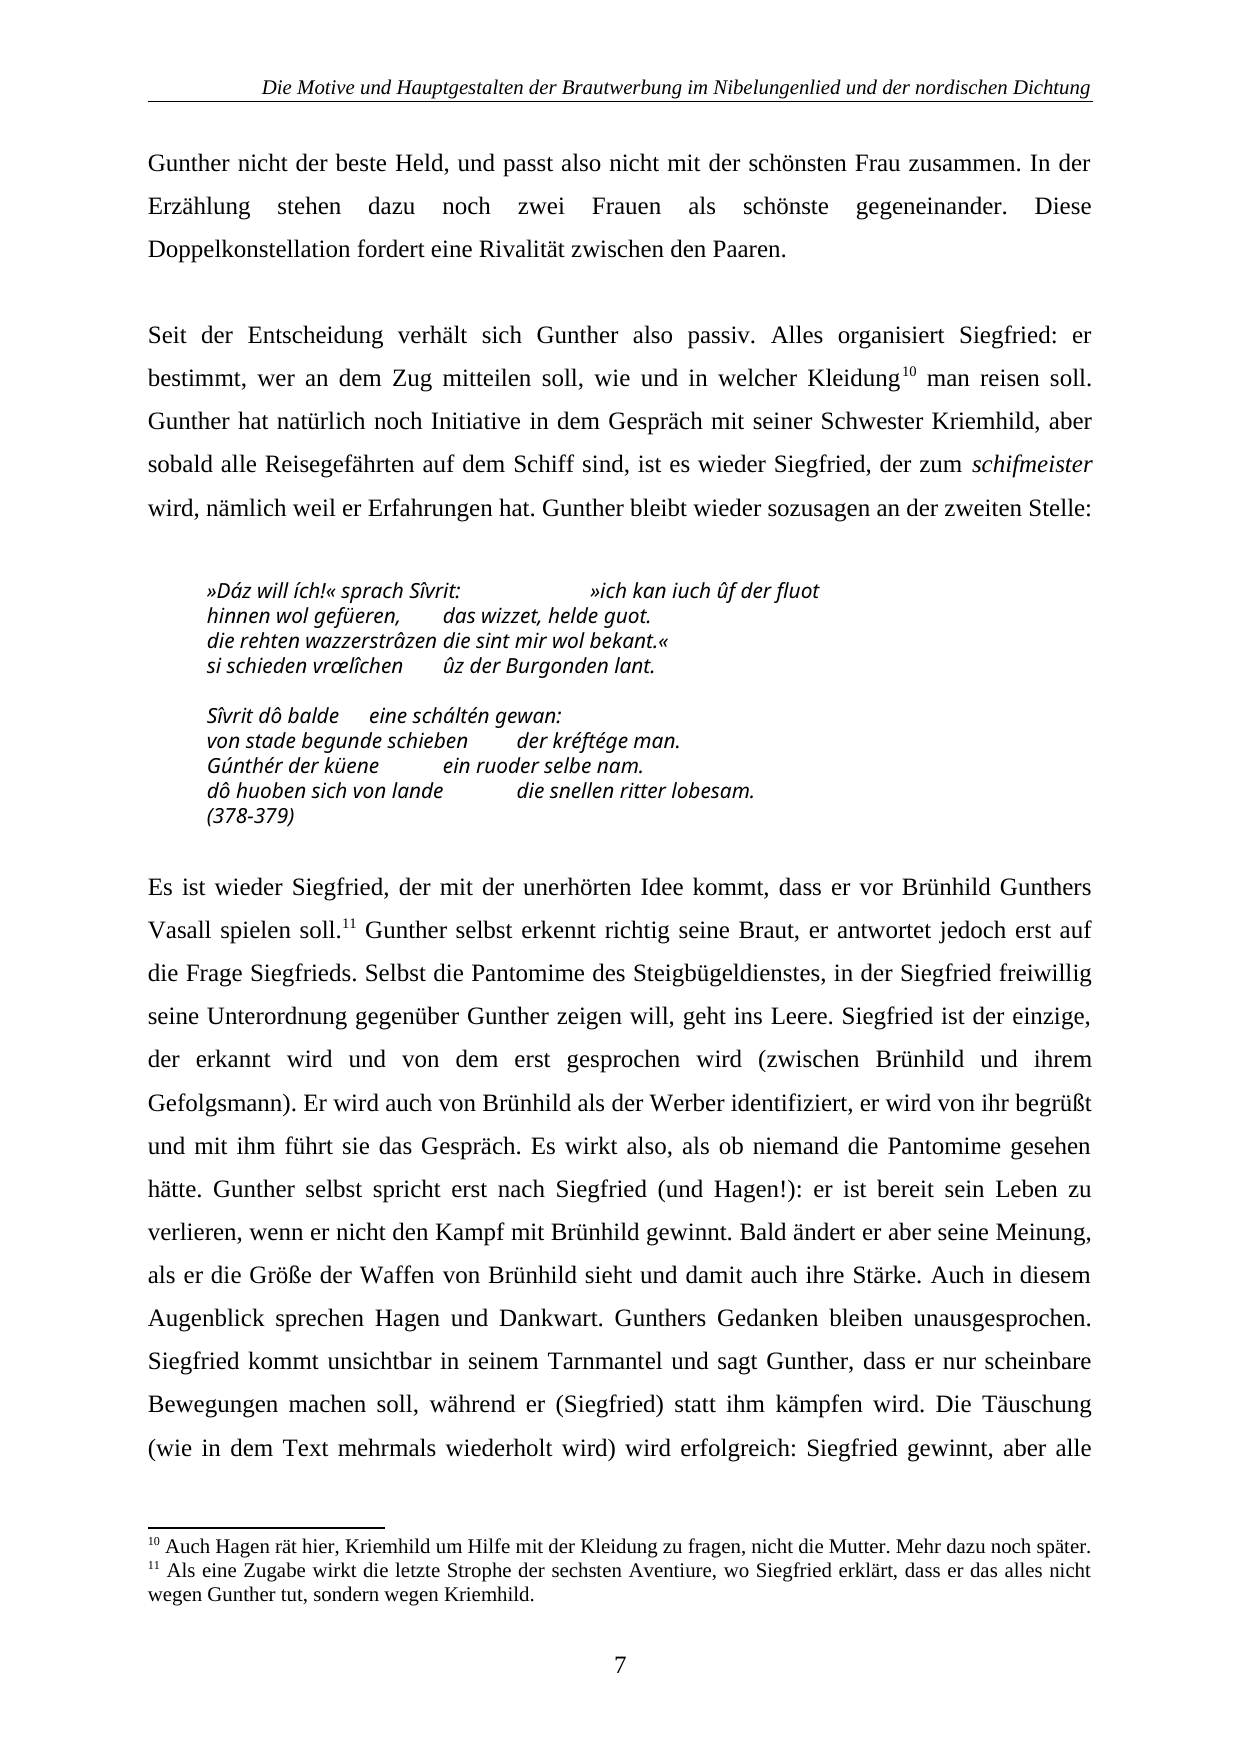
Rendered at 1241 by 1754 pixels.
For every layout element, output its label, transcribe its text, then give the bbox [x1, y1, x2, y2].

text Seit der Entscheidung verhält sich Gunther also passiv. Alles organisiert Siegfried: er bestimmt, wer an dem Zug mitteilen soll, wie und in welcher Kleidung man reisen soll. Gunther hat natürlich noch Initiative in dem Gespräch mit seiner Schwester Kriemhild, aber sobald alle Reisegefährten auf dem Schiff sind, ist es wieder Siegfried, der zum schifmeister wird, nämlich weil er Erfahrungen hat. Gunther bleibt wieder sozusagen an der zweiten Stelle: [148, 320, 1093, 521]
text Als eine Zugabe wirkt die letzte Strophe der sechsten Aventiure, wo Siegfried erklärt, dass er das alles nicht wegen Gunther tut, sondern wegen Kriemhild. [148, 1558, 1093, 1606]
text si schieden vrœlîchen ûz der Burgonden lant. [207, 654, 1033, 679]
text (378-379) [207, 804, 1033, 829]
text hinnen wol gefüeren, das wizzet, helde guot. [207, 604, 1033, 629]
text von stade begunde schieben der kréftége man. [207, 729, 1033, 754]
text Gúnthér der küene ein ruoder selbe nam. [207, 754, 1033, 779]
text »Dáz will ích!« sprach Sîvrit: »ich kan iuch ûf der fluot [207, 579, 1033, 604]
text Sîvrit dô balde eine scháltén gewan: [207, 704, 1033, 729]
text Auch Hagen rät hier, Kriemhild um Hilfe mit der Kleidung zu fragen, nicht die Mutter. Mehr dazu noch später. [148, 1534, 1093, 1558]
text Es ist wieder Siegfried, der mit der unerhörten Idee kommt, dass er vor Brünhild Gunthers Vasall spielen soll. Gunther selbst erkennt richtig seine Braut, er antwortet jedoch erst auf die Frage Siegfrieds. Selbst die Pantomime des Steigbügeldienstes, in der Siegfried freiwillig seine Unterordnung gegenüber Gunther zeigen will, geht ins Leere. Siegfried ist der einzige, der erkannt wird und von dem erst gesprochen wird (zwischen Brünhild und ihrem Gefolgsmann). Er wird auch von Brünhild als der Werber identifiziert, er wird von ihr begrüßt und mit ihm führt sie das Gespräch. Es wirkt also, als ob niemand die Pantomime gesehen hätte. Gunther selbst spricht erst nach Siegfried (und Hagen!): er ist bereit sein Leben zu verlieren, wenn er nicht den Kampf mit Brünhild gewinnt. Bald ändert er aber seine Meinung, als er die Größe der Waffen von Brünhild sieht und damit auch ihre Stärke. Auch in diesem Augenblick sprechen Hagen und Dankwart. Gunthers Gedanken bleiben unausgesprochen. Siegfried kommt unsichtbar in seinem Tarnmantel und sagt Gunther, dass er nur scheinbare Bewegungen machen soll, während er (Siegfried) statt ihm kämpfen wird. Die Täuschung (wie in dem Text mehrmals wiederholt wird) wird erfolgreich: Siegfried gewinnt, aber alle [148, 872, 1093, 1461]
text die rehten wazzerstrâzen die sint mir wol bekant.« [207, 629, 1033, 654]
text dô huoben sich von lande die snellen ritter lobesam. [207, 779, 1033, 804]
text Gunther nicht der beste Held, und passt also nicht mit der schönsten Frau zusammen. In der Erzählung stehen dazu noch zwei Frauen als schönste gegeneinander. Diese Doppelkonstellation fordert eine Rivalität zwischen den Paaren. [148, 148, 1093, 263]
